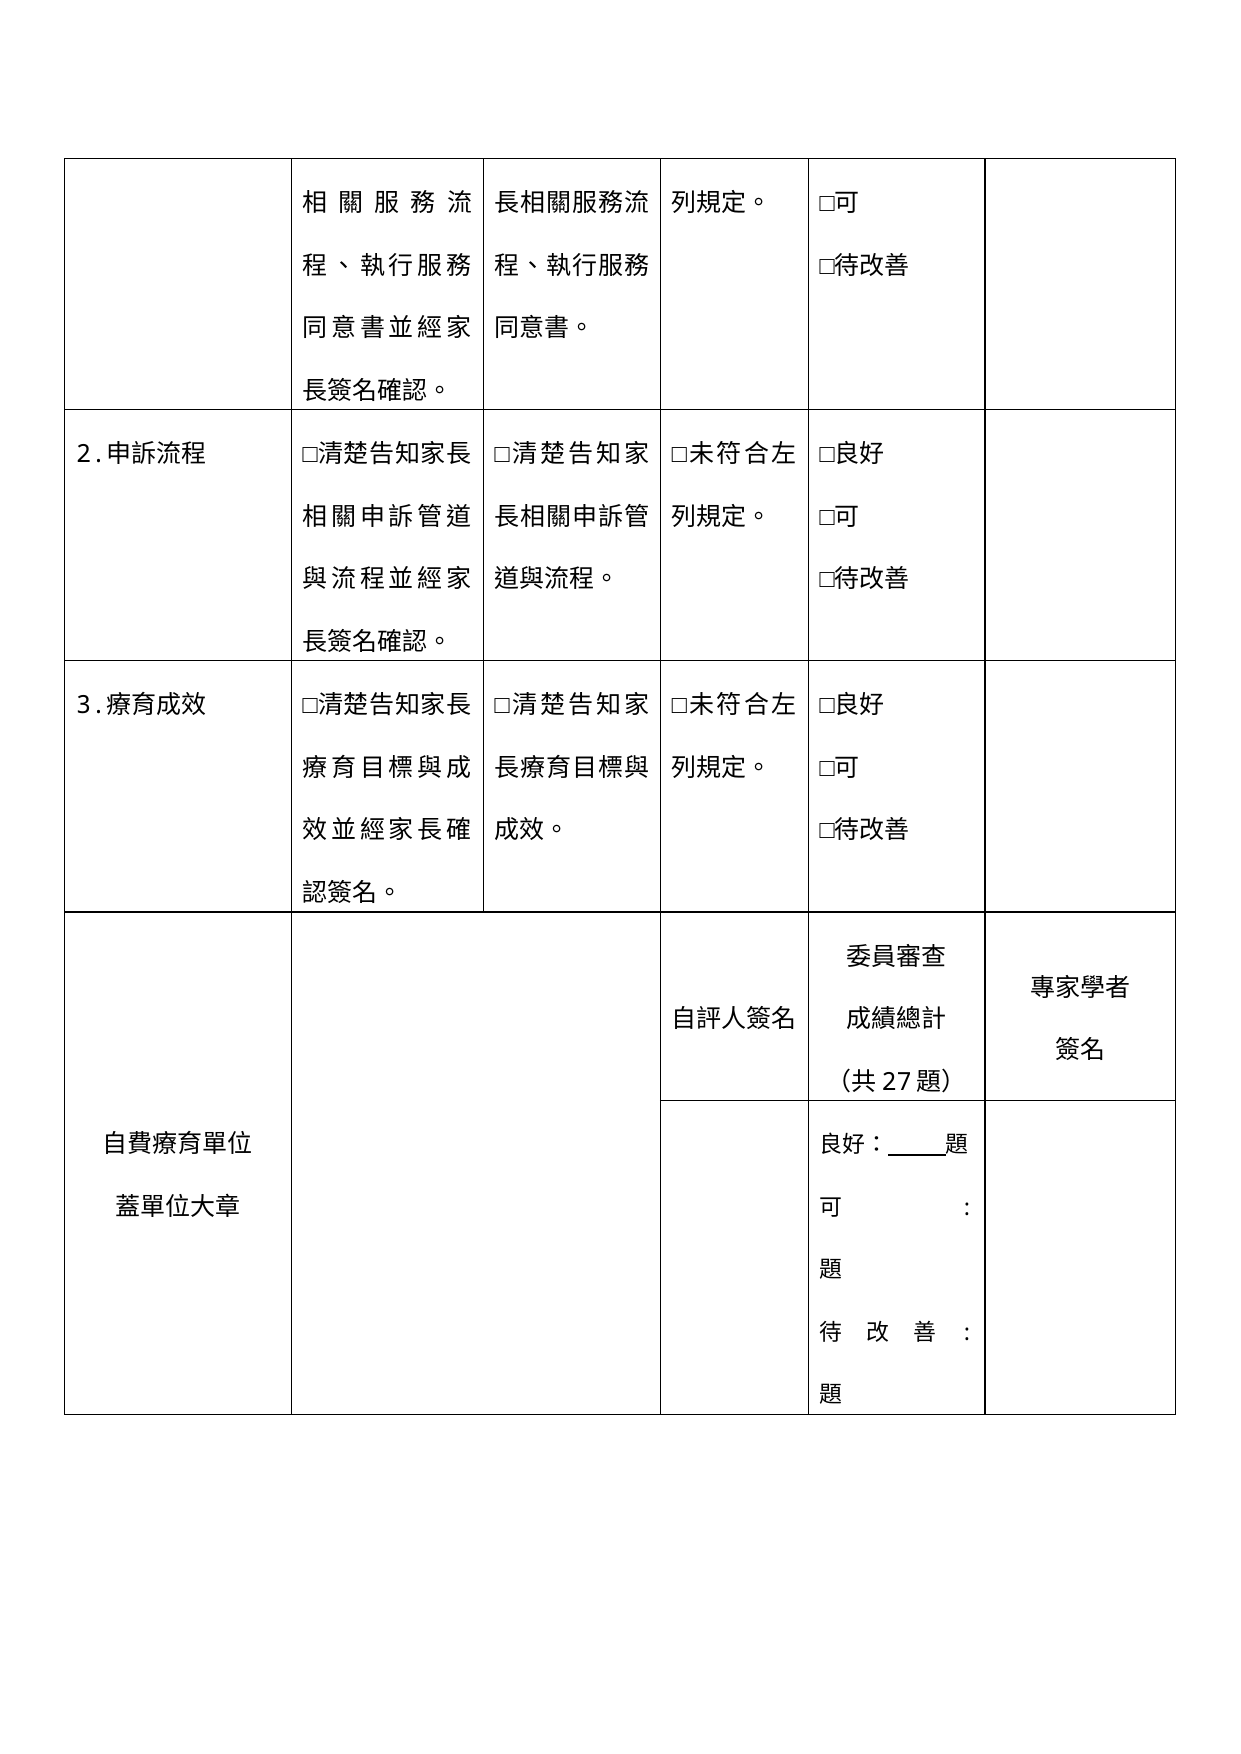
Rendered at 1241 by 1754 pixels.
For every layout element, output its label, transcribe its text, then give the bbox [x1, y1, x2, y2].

table_cell 專家學者 簽名 [986, 913, 1175, 1100]
table_cell 自評人簽名 [661, 913, 808, 1100]
table_cell 3.療育成效 [65, 661, 291, 911]
table_cell □清楚告知家長療育目標與成效。 [484, 661, 660, 911]
table_cell 良好： 題 可: 題 待改善: 題 [809, 1101, 984, 1413]
table_cell □清楚告知家長相關申訴管道與流程。 [484, 410, 660, 660]
table_cell □未符合左列規定。 [661, 661, 808, 911]
table_cell 自費療育單位 蓋單位大章 [65, 913, 291, 1413]
table_cell [65, 159, 291, 409]
table_cell 長相關服務流程、執行服務同意書。 [484, 159, 660, 409]
table_cell [292, 913, 660, 1413]
table_cell [661, 1101, 808, 1413]
table_cell 列規定。 [661, 159, 808, 409]
table_cell □未符合左列規定。 [661, 410, 808, 660]
table_cell [986, 661, 1175, 911]
table_cell [986, 1101, 1175, 1413]
table_cell 2.申訴流程 [65, 410, 291, 660]
table_cell 相關服務流程、執行服務同意書並經家長簽名確認。 [292, 159, 483, 409]
table_cell [986, 159, 1175, 409]
table_cell □清楚告知家長相關申訴管道與流程並經家長簽名確認。 [292, 410, 483, 660]
table_cell □可 □待改善 [809, 159, 984, 409]
table_cell [986, 410, 1175, 660]
table_cell □良好 □可 □待改善 [809, 410, 984, 660]
table_cell □清楚告知家長療育目標與成效並經家長確認簽名。 [292, 661, 483, 911]
table_cell 委員審查 成績總計 （共27題） [809, 913, 984, 1100]
table_cell □良好 □可 □待改善 [809, 661, 984, 911]
